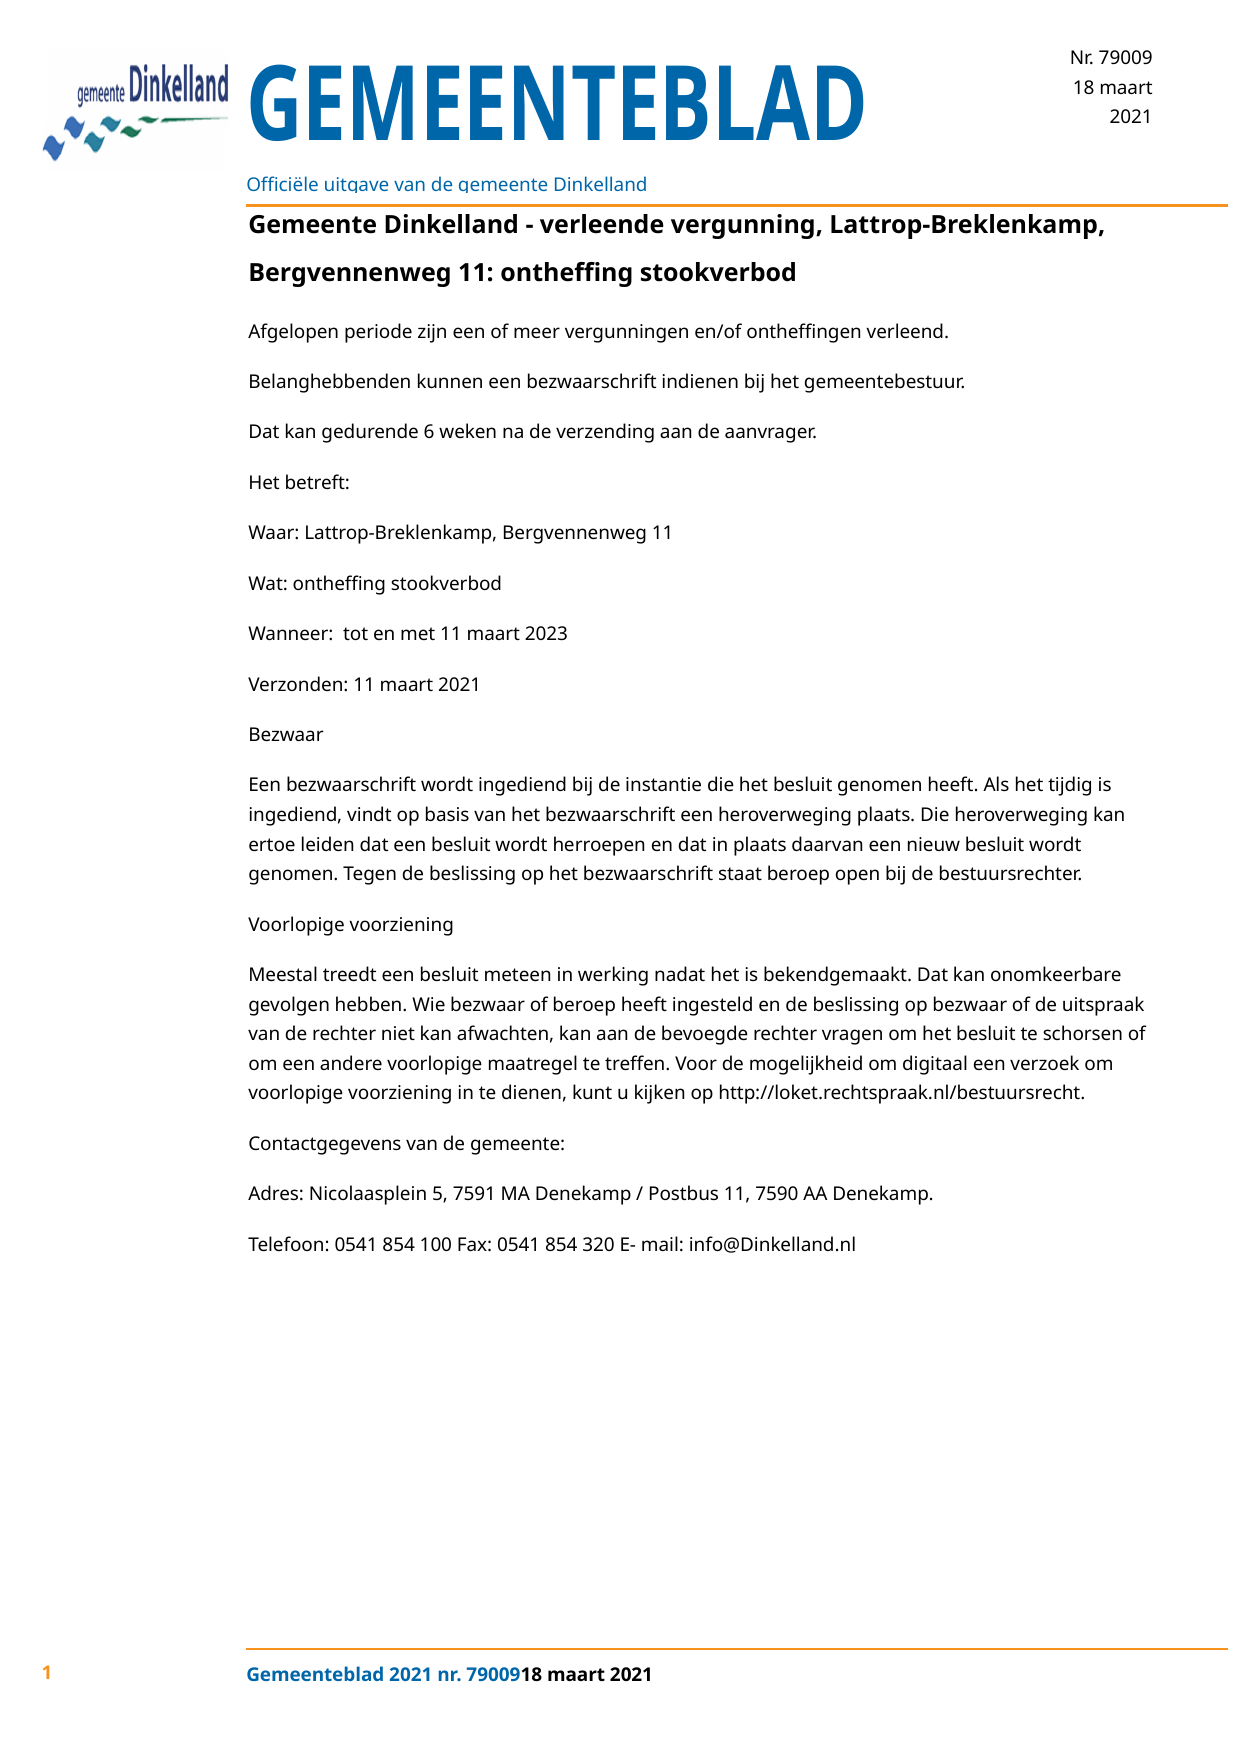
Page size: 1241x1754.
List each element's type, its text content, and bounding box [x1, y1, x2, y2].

text Contactgegevens van de gemeente: [248, 1130, 1152, 1156]
text Verzonden: 11 maart 2021 [248, 671, 1152, 697]
text Het betreft: [248, 469, 1152, 495]
text Waar: Lattrop-Breklenkamp, Bergvennenweg 11 [248, 519, 1152, 545]
text Afgelopen periode zijn een of meer vergunningen en/of ontheffingen verleend. [248, 318, 1152, 344]
text Gemeente Dinkelland - verleende vergunning, Lattrop-Breklenkamp, Bergvennenweg 11: ontheffing stookverbod [248, 207, 1152, 288]
text Voorlopige voorziening [248, 911, 1152, 937]
text Adres: Nicolaasplein 5, 7591 MA Denekamp / Postbus 11, 7590 AA Denekamp. [248, 1180, 1152, 1206]
text Wanneer: tot en met 11 maart 2023 [248, 620, 1152, 646]
text Belanghebbenden kunnen een bezwaarschrift indienen bij het gemeentebestuur. [248, 368, 1152, 394]
text Telefoon: 0541 854 100 Fax: 0541 854 320 E- mail: info@Dinkelland.nl [248, 1231, 1152, 1257]
picture [41, 47, 231, 172]
text Bezwaar [248, 721, 1152, 747]
text Een bezwaarschrift wordt ingediend bij de instantie die het besluit genomen heeft. Als het tijdig is ingediend, vindt op basis van het bezwaarschrift een heroverweging plaats. Die heroverweging kan ertoe leiden dat een besluit wordt herroepen en dat in plaats daarvan een nieuw besluit wordt genomen. Tegen de beslissing op het bezwaarschrift staat beroep open bij de bestuursrechter. [248, 772, 1152, 886]
text Dat kan gedurende 6 weken na de verzending aan de aanvrager. [248, 419, 1152, 444]
text Wat: ontheffing stookverbod [248, 570, 1152, 596]
text Meestal treedt een besluit meteen in werking nadat het is bekendgemaakt. Dat kan onomkeerbare gevolgen hebben. Wie bezwaar of beroep heeft ingesteld en de beslissing op bezwaar of de uitspraak van de rechter niet kan afwachten, kan aan de bevoegde rechter vragen om het besluit te schorsen of om een andere voorlopige maatregel te treffen. Voor de mogelijkheid om digitaal een verzoek om voorlopige voorziening in te dienen, kunt u kijken op http://loket.rechtspraak.nl/bestuursrecht. [248, 961, 1152, 1105]
